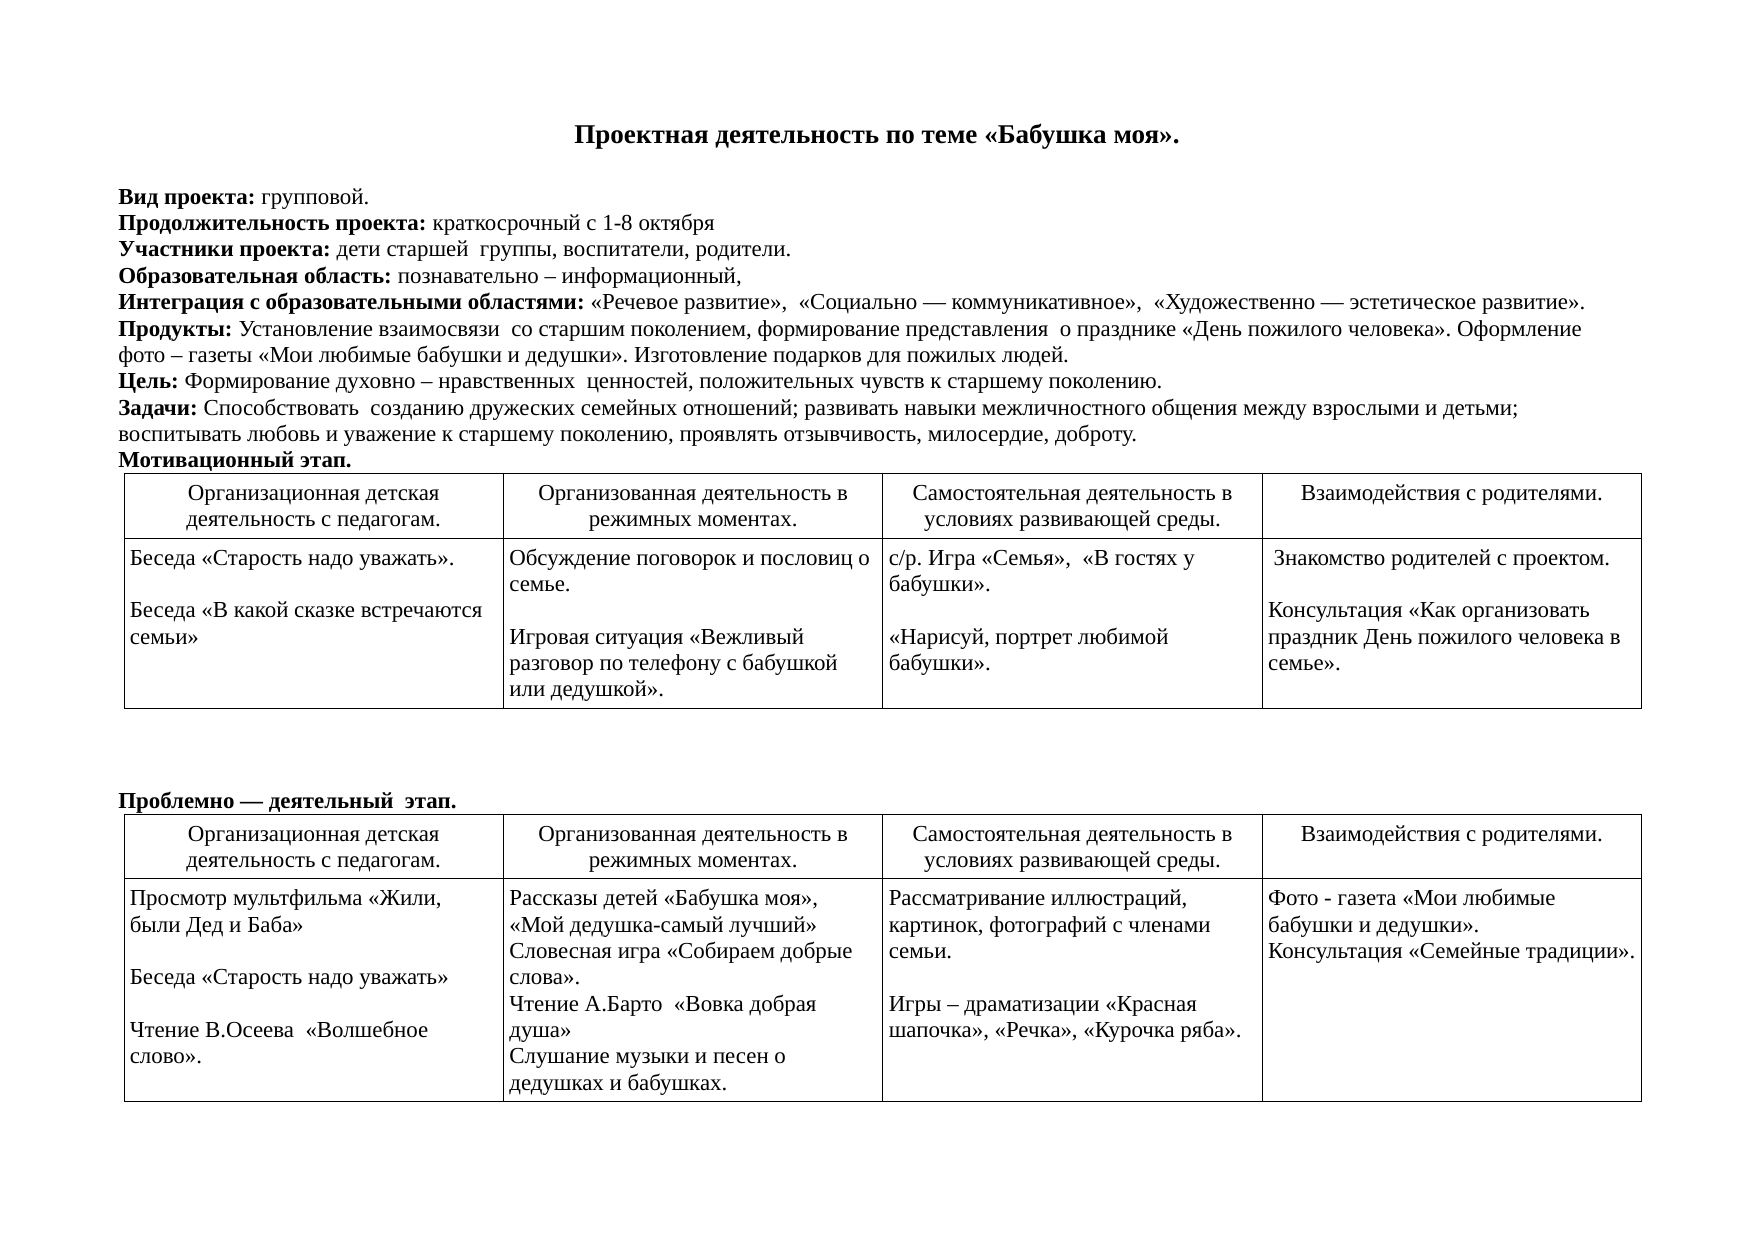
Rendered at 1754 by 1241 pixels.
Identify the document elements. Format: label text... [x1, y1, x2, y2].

text Интеграция с образовательными областями: «Речевое развитие», «Социально — коммуникативное», «Художественно — эстетическое развитие». [118, 288, 1636, 314]
text Вид проекта: групповой. [118, 183, 1636, 209]
table_cell Просмотр мультфильма «Жили, были Дед и Баба» Беседа «Старость надо уважать» Чтение В.Осеева «Волшебное слово». [125, 879, 503, 1101]
table_cell Рассматривание иллюстраций, картинок, фотографий с членами семьи. Игры – драматизации «Красная шапочка», «Речка», «Курочка ряба». [883, 879, 1262, 1101]
text Проблемно — деятельный этап. [118, 787, 1636, 813]
table_cell Рассказы детей «Бабушка моя», «Мой дедушка-самый лучший» Словесная игра «Собираем добрые слова». Чтение А.Барто «Вовка добрая душа» Слушание музыки и песен о дедушках и бабушках. [504, 879, 882, 1101]
table_header Самостоятельная деятельность в условиях развивающей среды. [883, 815, 1262, 878]
table_cell с/р. Игра «Семья», «В гостях у бабушки». «Нарисуй, портрет любимой бабушки». [883, 539, 1262, 707]
table_cell Фото - газета «Мои любимые бабушки и дедушки». Консультация «Семейные традиции». [1263, 879, 1641, 1101]
text Продолжительность проекта: краткосрочный с 1-8 октября [118, 209, 1636, 236]
table_header Организованная деятельность в режимных моментах. [504, 474, 882, 537]
table_header Самостоятельная деятельность в условиях развивающей среды. [883, 474, 1262, 537]
table_header Организованная деятельность в режимных моментах. [504, 815, 882, 878]
text Участники проекта: дети старшей группы, воспитатели, родители. [118, 236, 1636, 262]
table_cell Беседа «Старость надо уважать». Беседа «В какой сказке встречаются семьи» [125, 539, 503, 707]
table_header Взаимодействия с родителями. [1263, 474, 1641, 537]
table_cell Обсуждение поговорок и пословиц о семье. Игровая ситуация «Вежливый разговор по телефону с бабушкой или дедушкой». [504, 539, 882, 707]
text Цель: Формирование духовно – нравственных ценностей, положительных чувств к старшему поколению. [118, 367, 1636, 394]
table_header Организационная детская деятельность с педагогам. [125, 815, 503, 878]
text Продукты: Установление взаимосвязи со старшим поколением, формирование представления о празднике «День пожилого человека». Оформление фото – газеты «Мои любимые бабушки и дедушки». Изготовление подарков для пожилых людей. [118, 314, 1636, 367]
text Образовательная область: познавательно – информационный, [118, 262, 1636, 288]
text Мотивационный этап. [118, 446, 1636, 473]
text Задачи: Способствовать созданию дружеских семейных отношений; развивать навыки межличностного общения между взрослыми и детьми; воспитывать любовь и уважение к старшему поколению, проявлять отзывчивость, милосердие, доброту. [118, 394, 1636, 446]
table_header Организационная детская деятельность с педагогам. [125, 474, 503, 537]
text Проектная деятельность по теме «Бабушка моя». [118, 118, 1636, 149]
table_cell Знакомство родителей с проектом. Консультация «Как организовать праздник День пожилого человека в семье». [1263, 539, 1641, 707]
table_header Взаимодействия с родителями. [1263, 815, 1641, 878]
